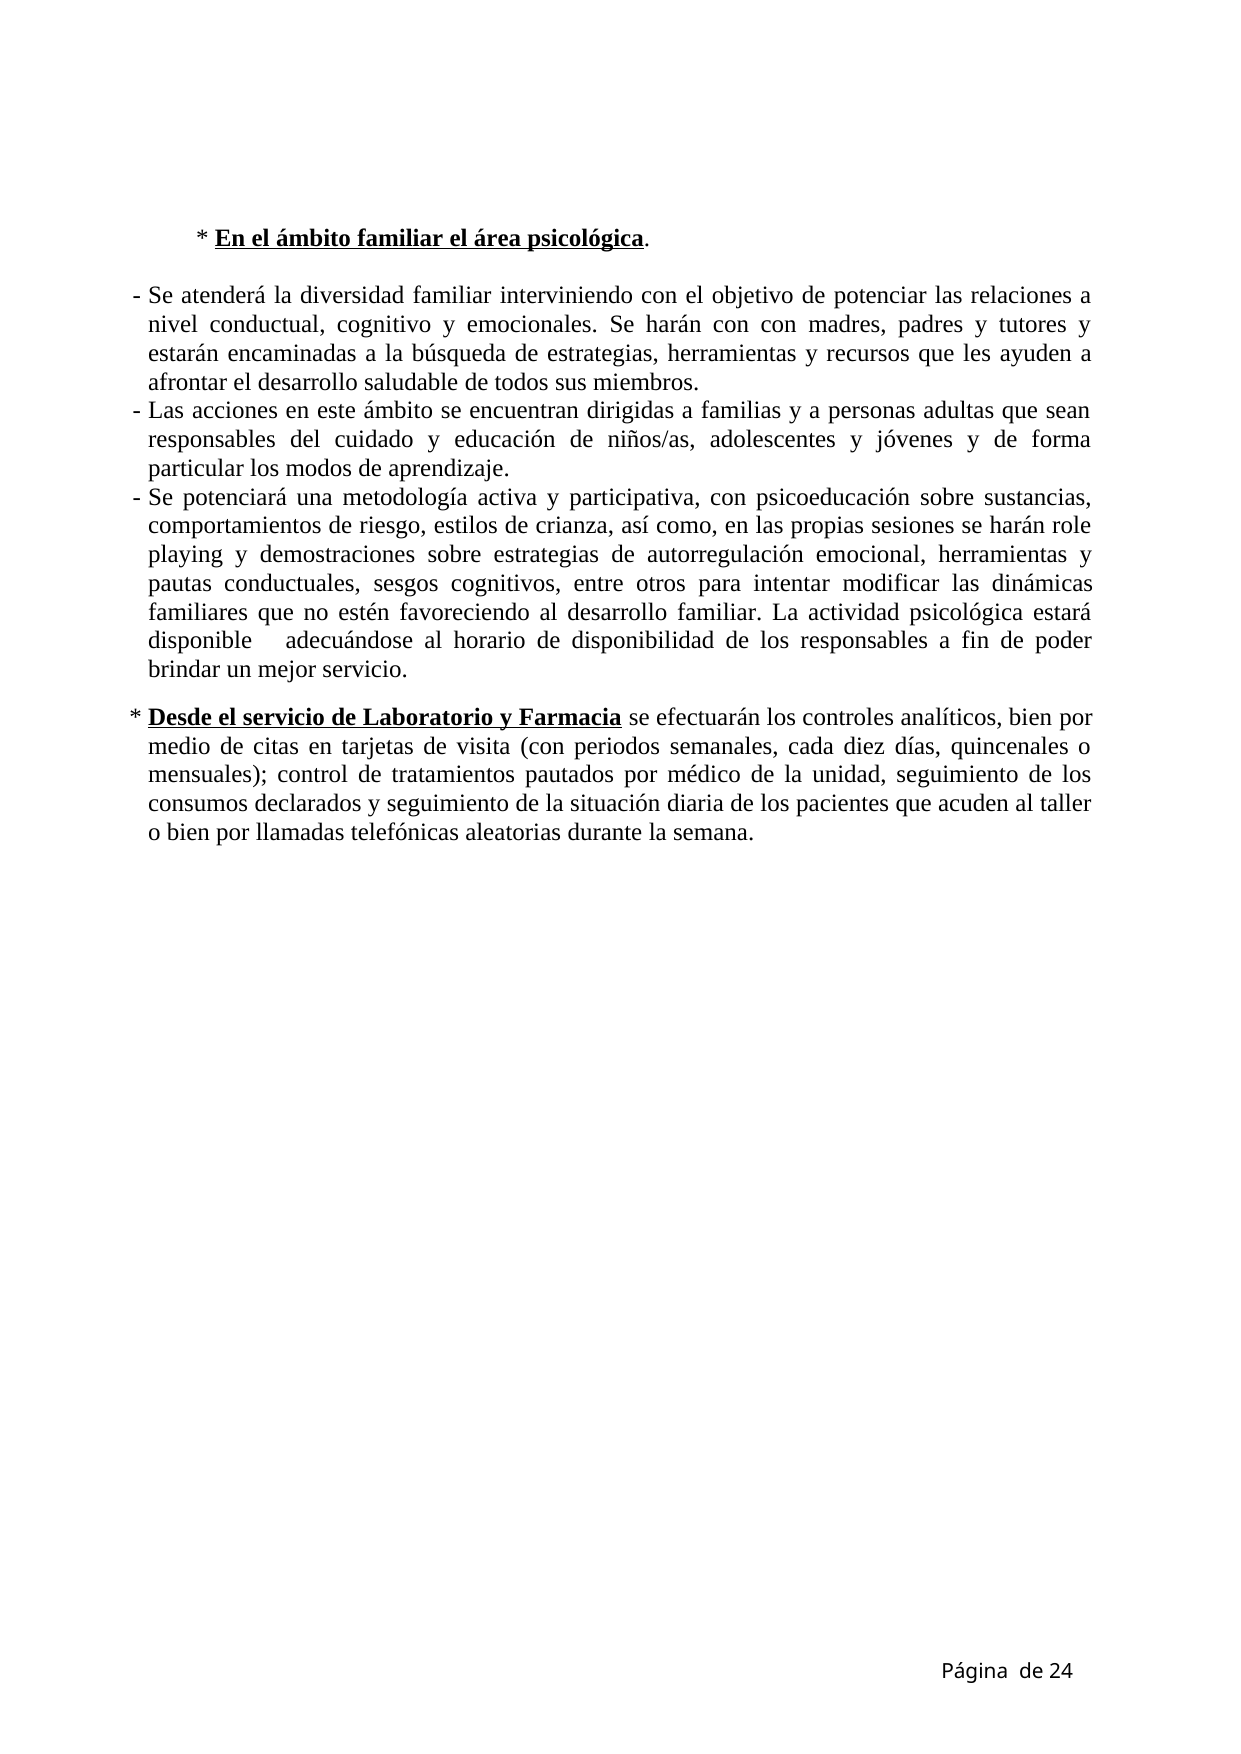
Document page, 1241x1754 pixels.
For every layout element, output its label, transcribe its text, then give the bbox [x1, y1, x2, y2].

list Se atenderá la diversidad familiar interviniendo con el objetivo de potenciar las relaciones a nivel conductual, cognitivo y emocionales. Se harán con con madres, padres y tutores y estarán encaminadas a la búsqueda de estrategias, herramientas y recursos que les ayuden a afrontar el desarrollo saludable de todos sus miembros. [132, 280, 1093, 395]
list En el ámbito familiar el área psicológica. [196, 223, 1109, 252]
list Desde el servicio de Laboratorio y Farmacia se efectuarán los controles analíticos, bien por medio de citas en tarjetas de visita (con periodos semanales, cada diez días, quincenales o mensuales); control de tratamientos pautados por médico de la unidad, seguimiento de los consumos declarados y seguimiento de la situación diaria de los pacientes que acuden al taller o bien por llamadas telefónicas aleatorias durante la semana. [129, 702, 1093, 846]
list Las acciones en este ámbito se encuentran dirigidas a familias y a personas adultas que sean responsables del cuidado y educación de niños/as, adolescentes y jóvenes y de forma particular los modos de aprendizaje. [132, 395, 1092, 482]
list Se potenciará una metodología activa y participativa, con psicoeducación sobre sustancias, comportamientos de riesgo, estilos de crianza, así como, en las propias sesiones se harán role playing y demostraciones sobre estrategias de autorregulación emocional, herramientas y pautas conductuales, sesgos cognitivos, entre otros para intentar modificar las dinámicas familiares que no estén favoreciendo al desarrollo familiar. La actividad psicológica estará disponible adecuándose al horario de disponibilidad de los responsables a fin de poder brindar un mejor servicio. [132, 482, 1093, 683]
